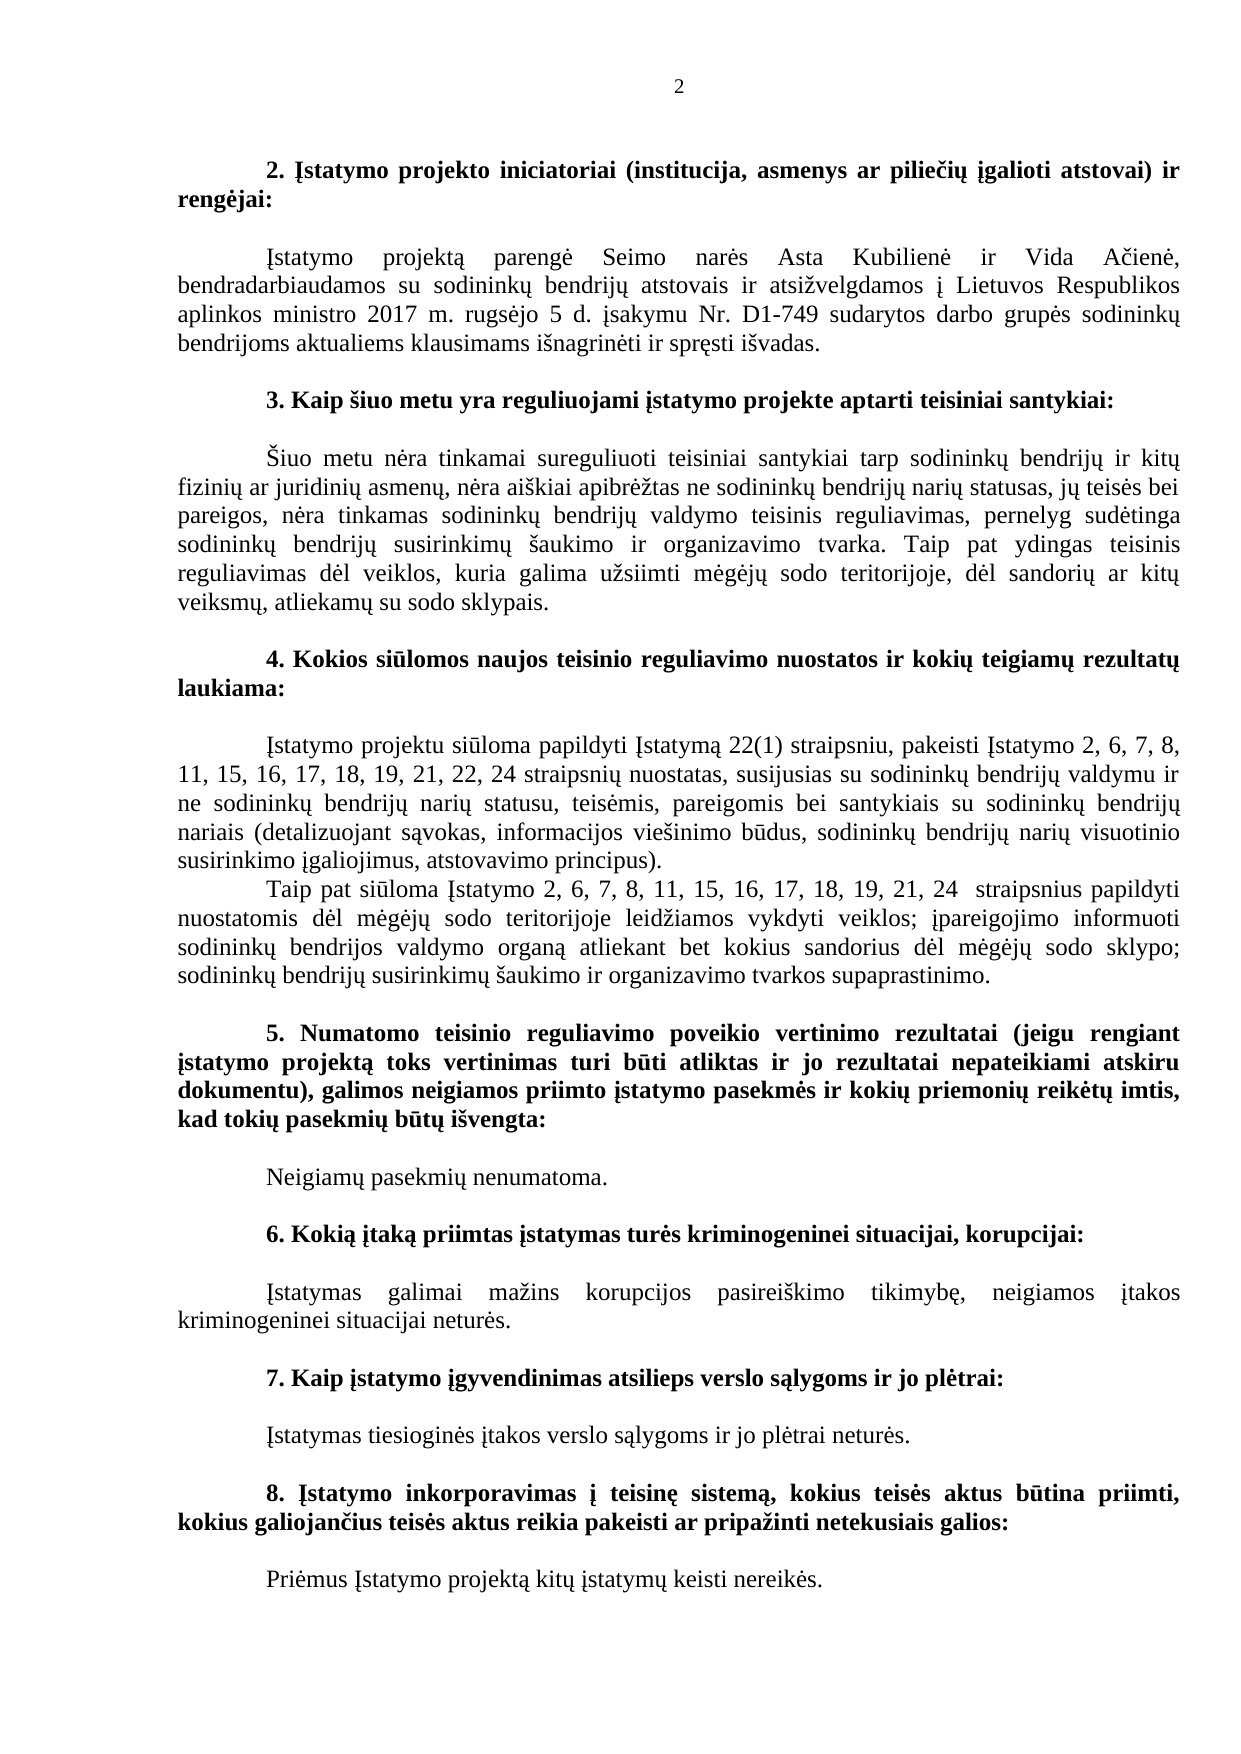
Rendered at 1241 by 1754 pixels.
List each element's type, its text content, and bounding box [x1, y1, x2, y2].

text Taip pat siūloma Įstatymo 2, 6, 7, 8, 11, 15, 16, 17, 18, 19, 21, 24 straipsnius papildyti nuostatomis dėl mėgėjų sodo teritorijoje leidžiamos vykdyti veiklos; įpareigojimo informuoti sodininkų bendrijos valdymo organą atliekant bet kokius sandorius dėl mėgėjų sodo sklypo; sodininkų bendrijų susirinkimų šaukimo ir organizavimo tvarkos supaprastinimo. [177, 874, 1181, 989]
text 7. Kaip įstatymo įgyvendinimas atsilieps verslo sąlygoms ir jo plėtrai: [177, 1363, 1181, 1392]
text Įstatymas tiesioginės įtakos verslo sąlygoms ir jo plėtrai neturės. [177, 1420, 1181, 1449]
text 4. Kokios siūlomos naujos teisinio reguliavimo nuostatos ir kokių teigiamų rezultatų laukiama: [177, 644, 1181, 702]
text 6. Kokią įtaką priimtas įstatymas turės kriminogeninei situacijai, korupcijai: [177, 1219, 1181, 1248]
text Įstatymas galimai mažins korupcijos pasireiškimo tikimybę, neigiamos įtakos kriminogeninei situacijai neturės. [177, 1277, 1181, 1334]
text Įstatymo projektą parengė Seimo narės Asta Kubilienė ir Vida Ačienė, bendradarbiaudamos su sodininkų bendrijų atstovais ir atsižvelgdamos į Lietuvos Respublikos aplinkos ministro 2017 m. rugsėjo 5 d. įsakymu Nr. D1-749 sudarytos darbo grupės sodininkų bendrijoms aktualiems klausimams išnagrinėti ir spręsti išvadas. [177, 242, 1181, 357]
text 8. Įstatymo inkorporavimas į teisinę sistemą, kokius teisės aktus būtina priimti, kokius galiojančius teisės aktus reikia pakeisti ar pripažinti netekusiais galios: [177, 1478, 1181, 1535]
text 5. Numatomo teisinio reguliavimo poveikio vertinimo rezultatai (jeigu rengiant įstatymo projektą toks vertinimas turi būti atliktas ir jo rezultatai nepateikiami atskiru dokumentu), galimos neigiamos priimto įstatymo pasekmės ir kokių priemonių reikėtų imtis, kad tokių pasekmių būtų išvengta: [177, 1018, 1181, 1133]
text Neigiamų pasekmių nenumatoma. [177, 1162, 1181, 1190]
text Priėmus Įstatymo projektą kitų įstatymų keisti nereikės. [177, 1564, 1181, 1593]
text 2. Įstatymo projekto iniciatoriai (institucija, asmenys ar piliečių įgalioti atstovai) ir rengėjai: [177, 155, 1181, 213]
text 3. Kaip šiuo metu yra reguliuojami įstatymo projekte aptarti teisiniai santykiai: [177, 385, 1181, 414]
text Įstatymo projektu siūloma papildyti Įstatymą 22(1) straipsniu, pakeisti Įstatymo 2, 6, 7, 8, 11, 15, 16, 17, 18, 19, 21, 22, 24 straipsnių nuostatas, susijusias su sodininkų bendrijų valdymu ir ne sodininkų bendrijų narių statusu, teisėmis, pareigomis bei santykiais su sodininkų bendrijų nariais (detalizuojant sąvokas, informacijos viešinimo būdus, sodininkų bendrijų narių visuotinio susirinkimo įgaliojimus, atstovavimo principus). [177, 730, 1181, 874]
text Šiuo metu nėra tinkamai sureguliuoti teisiniai santykiai tarp sodininkų bendrijų ir kitų fizinių ar juridinių asmenų, nėra aiškiai apibrėžtas ne sodininkų bendrijų narių statusas, jų teisės bei pareigos, nėra tinkamas sodininkų bendrijų valdymo teisinis reguliavimas, pernelyg sudėtinga sodininkų bendrijų susirinkimų šaukimo ir organizavimo tvarka. Taip pat ydingas teisinis reguliavimas dėl veiklos, kuria galima užsiimti mėgėjų sodo teritorijoje, dėl sandorių ar kitų veiksmų, atliekamų su sodo sklypais. [177, 443, 1181, 615]
